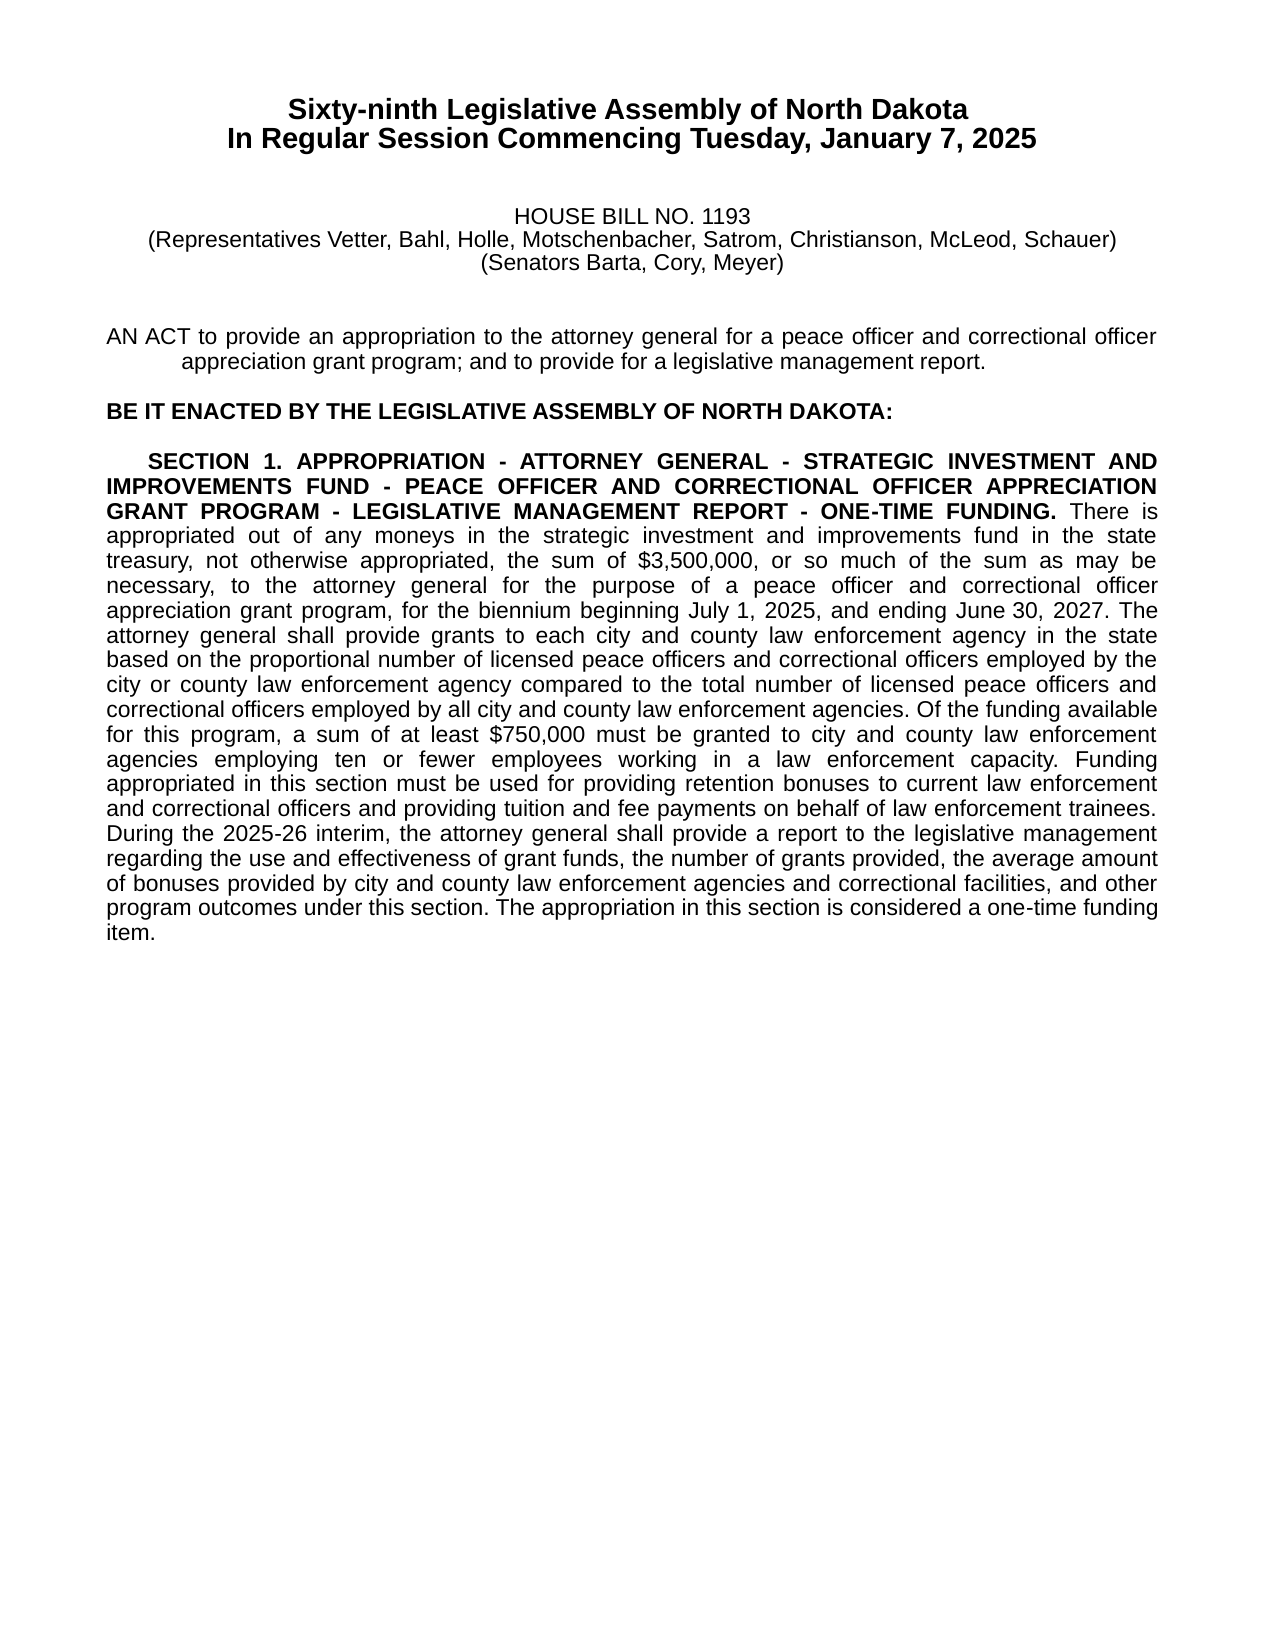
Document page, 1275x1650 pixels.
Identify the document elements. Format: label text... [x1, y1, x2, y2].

title In Regular Session Commencing Tuesday, January 7, 2025 [106, 125, 1158, 154]
text (Representatives Vetter, Bahl, Holle, Motschenbacher, Satrom, Christianson, McLeod, Schauer) [106, 229, 1158, 252]
title Sixty-ninth Legislative Assembly of North Dakota [106, 96, 1158, 125]
text SECTION 1. APPROPRIATION - ATTORNEY GENERAL - STRATEGIC INVESTMENT AND IMPROVEMENTS FUND - PEACE OFFICER AND CORRECTIONAL OFFICER APPRECIATION GRANT PROGRAM - LEGISLATIVE MANAGEMENT REPORT - ONE‑TIME FUNDING. There is appropriated out of any moneys in the strategic investment and improvements fund in the state treasury, not otherwise appropriated, the sum of $3,500,000, or so much of the sum as may be necessary, to the attorney general for the purpose of a peace officer and correctional officer appreciation grant program, for the biennium beginning July 1, 2025, and ending June 30, 2027. The attorney general shall provide grants to each city and county law enforcement agency in the state based on the proportional number of licensed peace officers and correctional officers employed by the city or county law enforcement agency compared to the total number of licensed peace officers and correctional officers employed by all city and county law enforcement agencies. Of the funding available for this program, a sum of at least $750,000 must be granted to city and county law enforcement agencies employing ten or fewer employees working in a law enforcement capacity. Funding appropriated in this section must be used for providing retention bonuses to current law enforcement and correctional officers and providing tuition and fee payments on behalf of law enforcement trainees. During the 2025‑26 interim, the attorney general shall provide a report to the legislative management regarding the use and effectiveness of grant funds, the number of grants provided, the average amount of bonuses provided by city and county law enforcement agencies and correctional facilities, and other program outcomes under this section. The appropriation in this section is considered a one‑time funding item. [106, 450, 1158, 946]
text BE IT ENACTED BY THE LEGISLATIVE ASSEMBLY OF NORTH DAKOTA: [106, 400, 1158, 425]
text House BILL NO. 1193 [106, 204, 1158, 229]
text (Senators Barta, Cory, Meyer) [106, 252, 1158, 275]
title AN ACT to provide an appropriation to the attorney general for a peace officer and correctional officer appreciation grant program; and to provide for a legislative management report. [106, 325, 1158, 374]
